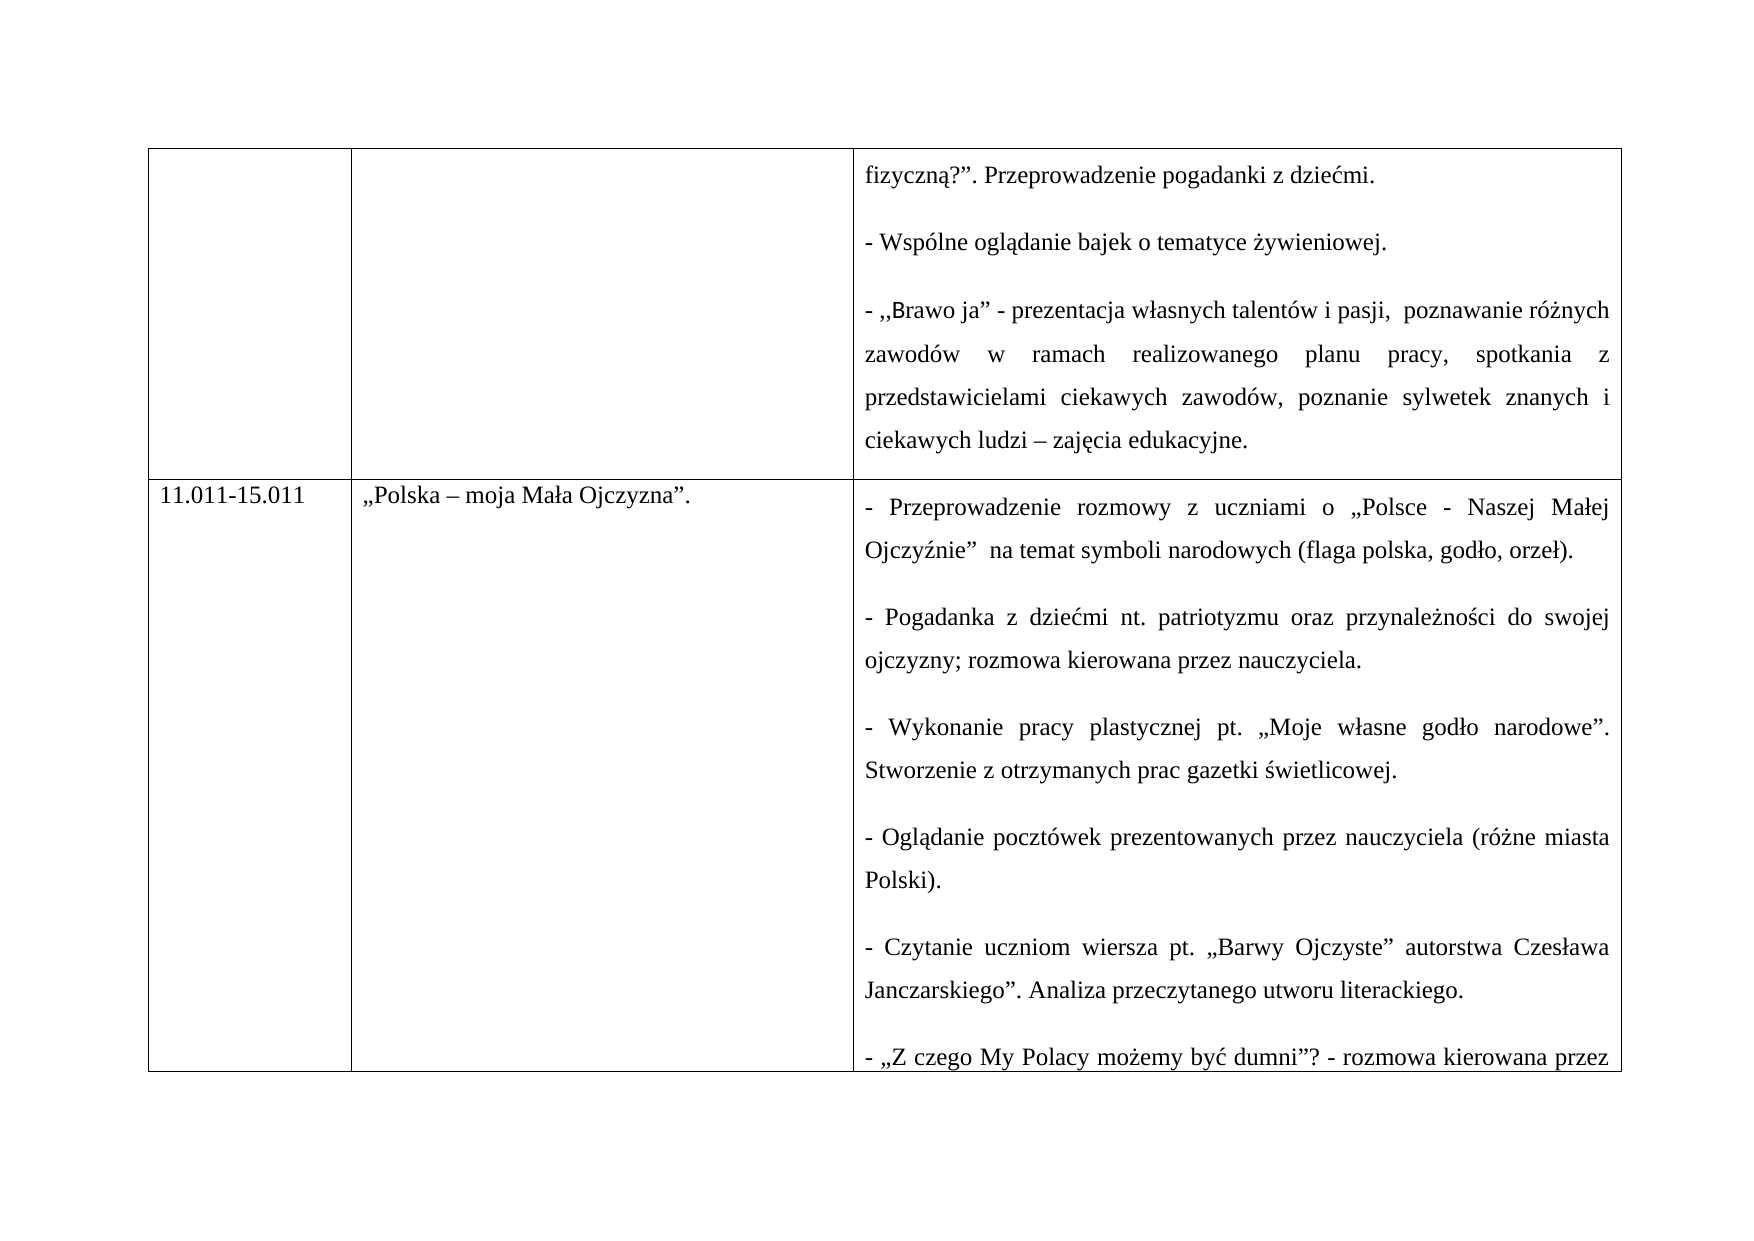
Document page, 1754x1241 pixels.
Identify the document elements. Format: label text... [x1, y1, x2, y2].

table_cell 11.011-15.011 [149, 480, 351, 1071]
table_cell fizyczną?”. Przeprowadzenie pogadanki z dziećmi. - Wspólne oglądanie bajek o tematyce żywieniowej. - ,,Brawo ja” - prezentacja własnych talentów i pasji, poznawanie różnych zawodów w ramach realizowanego planu pracy, spotkania z przedstawicielami ciekawych zawodów, poznanie sylwetek znanych i ciekawych ludzi – zajęcia edukacyjne. [854, 149, 1621, 479]
table_cell [149, 149, 351, 479]
table_cell [352, 149, 853, 479]
table_cell - Przeprowadzenie rozmowy z uczniami o „Polsce - Naszej Małej Ojczyźnie” na temat symboli narodowych (flaga polska, godło, orzeł). - Pogadanka z dziećmi nt. patriotyzmu oraz przynależności do swojej ojczyzny; rozmowa kierowana przez nauczyciela. - Wykonanie pracy plastycznej pt. „Moje własne godło narodowe”. Stworzenie z otrzymanych prac gazetki świetlicowej. - Oglądanie pocztówek prezentowanych przez nauczyciela (różne miasta Polski). - Czytanie uczniom wiersza pt. „Barwy Ojczyste” autorstwa Czesława Janczarskiego”. Analiza przeczytanego utworu literackiego. - „Z czego My Polacy możemy być dumni”? - rozmowa kierowana przez [854, 480, 1621, 1071]
table_cell „Polska – moja Mała Ojczyzna”. [352, 480, 853, 1071]
